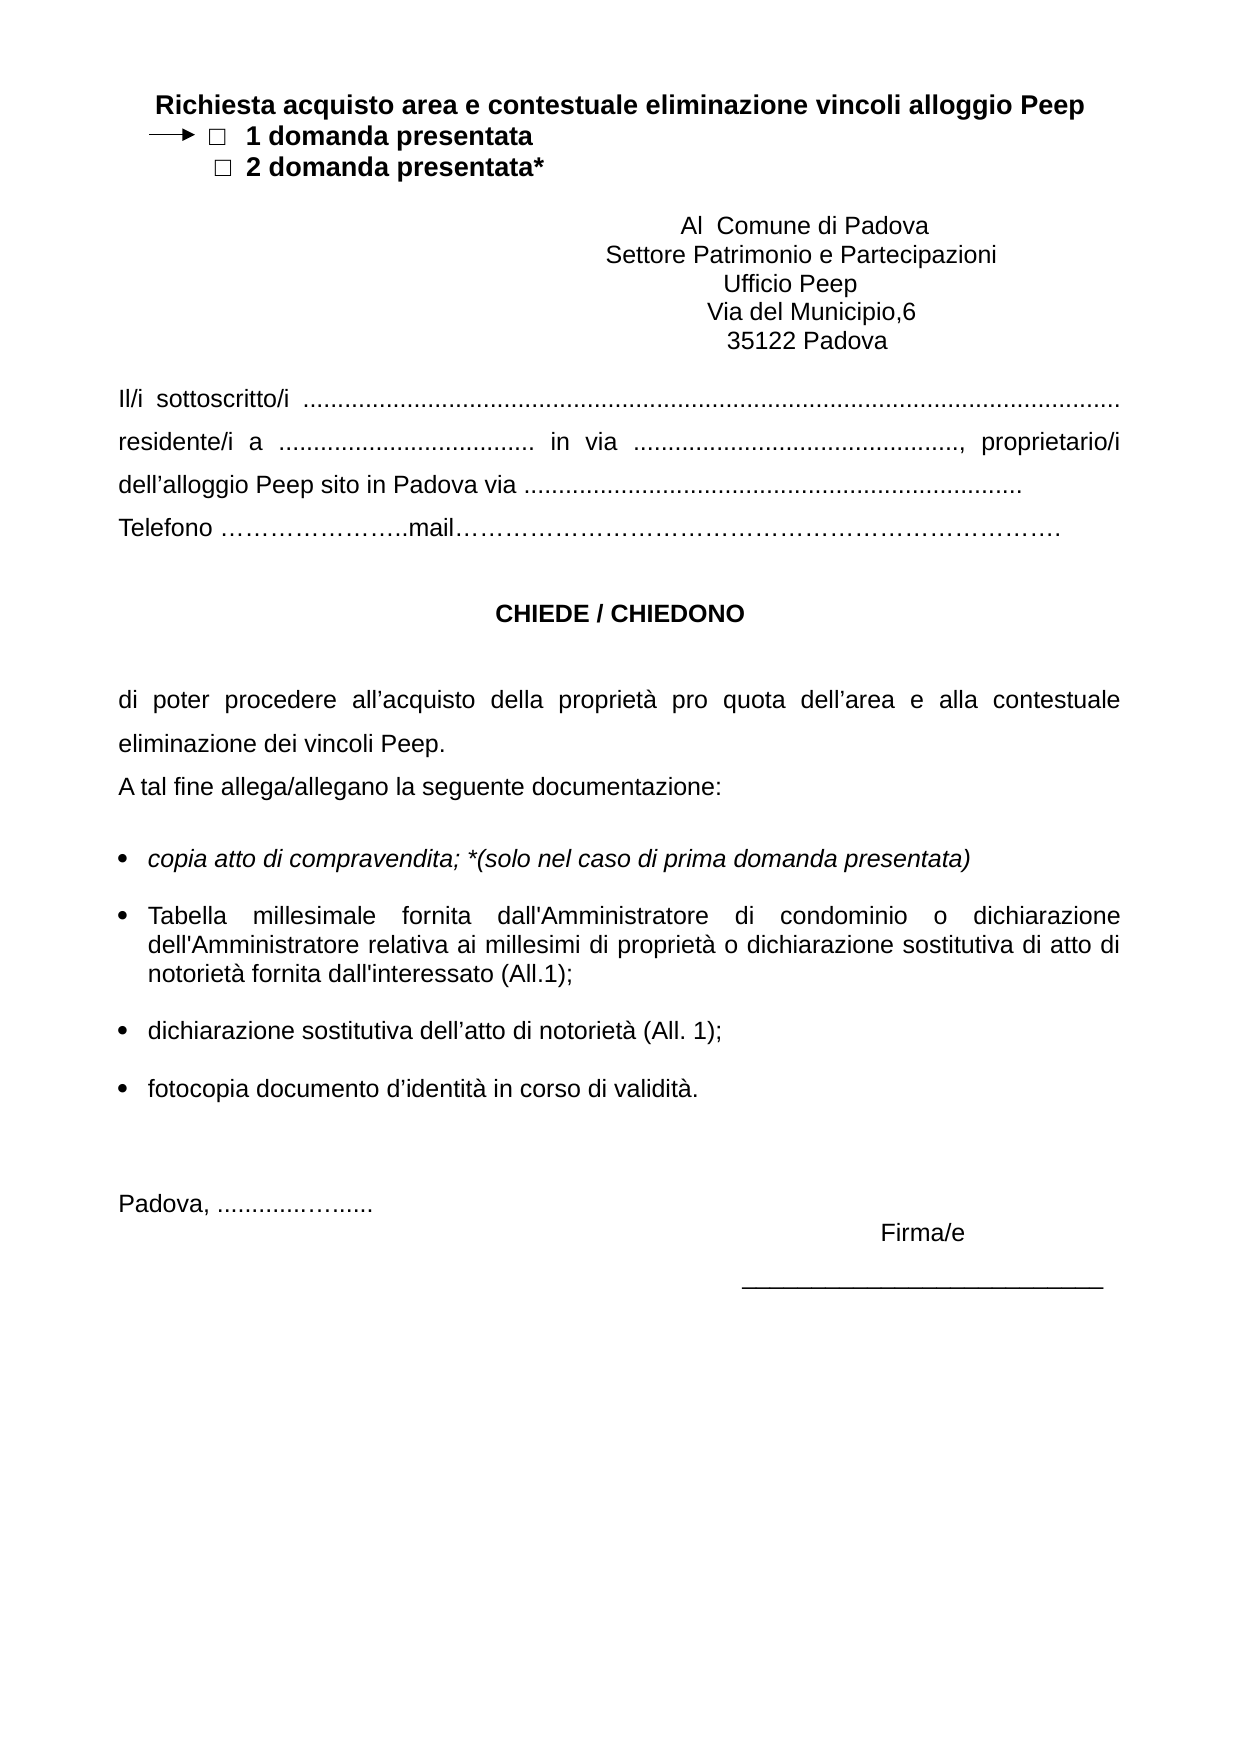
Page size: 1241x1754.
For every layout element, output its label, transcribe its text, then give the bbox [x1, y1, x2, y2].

list copia atto di compravendita; *(solo nel caso di prima domanda presentata) [118, 844, 1122, 872]
list fotocopia documento d’identità in corso di validità. [118, 1074, 1122, 1103]
text A tal fine allega/allegano la seguente documentazione: [118, 772, 1122, 801]
subtitle Richiesta acquisto area e contestuale eliminazione vincoli alloggio Peep [118, 89, 1122, 120]
subtitle Settore Patrimonio e Partecipazioni [118, 240, 1122, 269]
text __________________________ [723, 1261, 1122, 1290]
list dichiarazione sostitutiva dell’atto di notorietà (All. 1); [118, 1016, 1122, 1045]
text di poter procedere all’acquisto della proprietà pro quota dell’area e alla contestuale eliminazione dei vincoli Peep. [118, 686, 1122, 757]
subtitle Ufficio Peep [118, 269, 1122, 297]
text Padova, .............…...... [118, 1189, 1122, 1218]
text Il/i sottoscritto/i ...................................................................................................................... residente/i a ..................................... in via ..............................................., proprietario/i dell’alloggio Peep sito in Padova via ........................................................................ [118, 384, 1122, 499]
text □ 2 domanda presentata* [118, 151, 1122, 182]
text Firma/e [723, 1218, 1122, 1247]
list Tabella millesimale fornita dall'Amministratore di condominio o dichiarazione dell'Amministratore relativa ai millesimi di proprietà o dichiarazione sostitutiva di atto di notorietà fornita dall'interessato (All.1); [118, 901, 1122, 988]
text 35122 Padova [266, 326, 1122, 355]
text □ 1 domanda presentata [118, 120, 1122, 151]
subtitle CHIEDE / CHIEDONO [118, 599, 1122, 628]
text Via del Municipio,6 [118, 297, 1122, 326]
text Al Comune di Padova [118, 211, 1122, 240]
text Telefono …………………..mail………………………………………………………………. [118, 513, 1122, 542]
